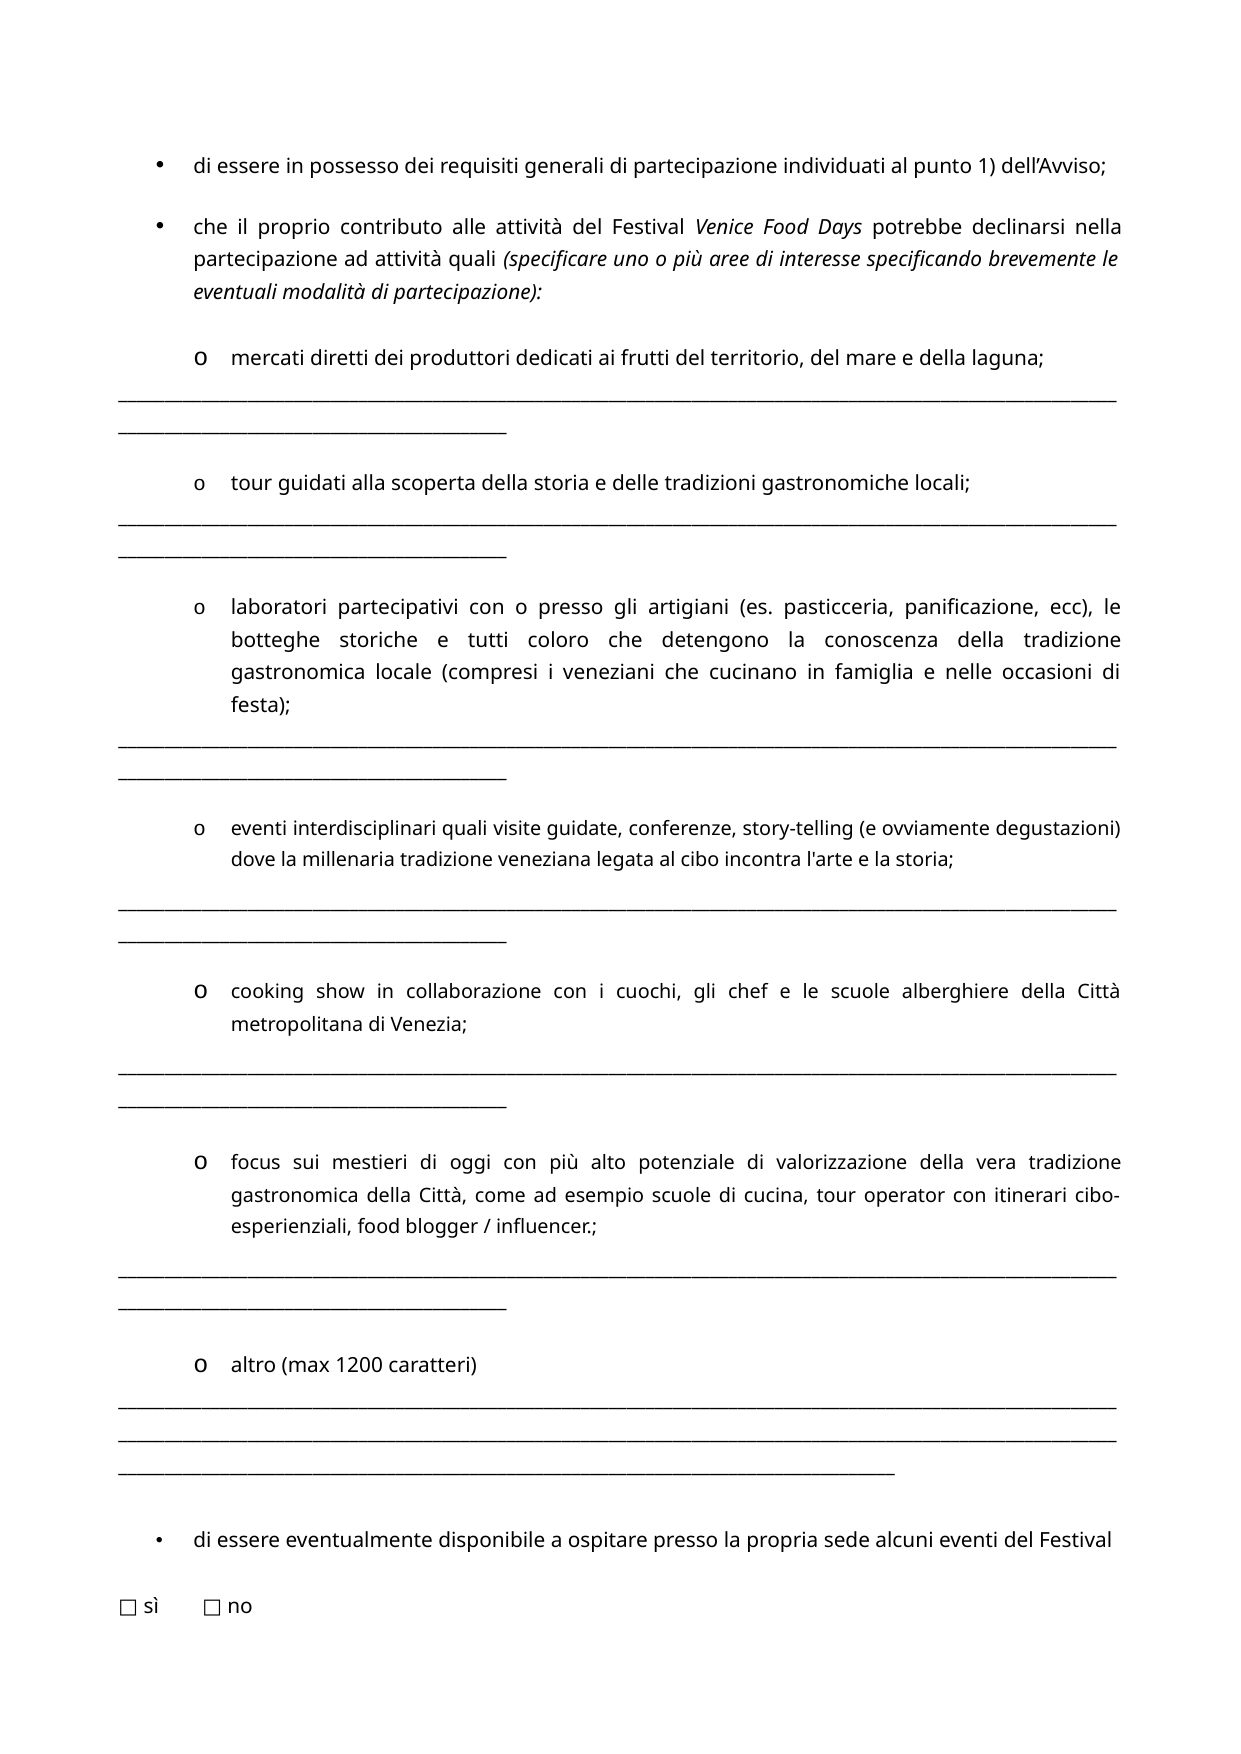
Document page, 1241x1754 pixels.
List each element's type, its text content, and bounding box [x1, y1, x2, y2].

text ______________________________________________________________________________________________________________________________________________________ [118, 1253, 1122, 1314]
text ______________________________________________________________________________________________________________________________________________________ [118, 1051, 1122, 1112]
list tour guidati alla scoperta della storia e delle tradizioni gastronomiche locali; [193, 468, 1122, 497]
text □ sì □ no [118, 1558, 1122, 1620]
list mercati diretti dei produttori dedicati ai frutti del territorio, del mare e della laguna; [193, 343, 1122, 372]
list focus sui mestieri di oggi con più alto potenziale di valorizzazione della vera tradizione gastronomica della Città, come ad esempio scuole di cucina, tour operator con itinerari cibo-esperienziali, food blogger / influencer.; [193, 1148, 1122, 1239]
text ______________________________________________________________________________________________________________________________________________________ [118, 501, 1122, 562]
text ______________________________________________________________________________________________________________________________________________________ [118, 723, 1122, 784]
text ______________________________________________________________________________________________________________________________________________________ [118, 377, 1122, 438]
list altro (max 1200 caratteri) [193, 1350, 1122, 1380]
list che il proprio contributo alle attività del Festival Venice Food Days potrebbe declinarsi nella partecipazione ad attività quali (specificare uno o più aree di interesse specificando brevemente le eventuali modalità di partecipazione): [156, 212, 1122, 305]
list eventi interdisciplinari quali visite guidate, conferenze, story-telling (e ovviamente degustazioni) dove la millenaria tradizione veneziana legata al cibo incontra l'arte e la storia; [193, 814, 1122, 872]
list cooking show in collaborazione con i cuochi, gli chef e le scuole alberghiere della Città metropolitana di Venezia; [193, 977, 1122, 1037]
list laboratori partecipativi con o presso gli artigiani (es. pasticceria, panificazione, ecc), le botteghe storiche e tutti coloro che detengono la conoscenza della tradizione gastronomica locale (compresi i veneziani che cucinano in famiglia e nelle occasioni di festa); [193, 592, 1122, 718]
list di essere in possesso dei requisiti generali di partecipazione individuati al punto 1) dell’Avviso; [156, 151, 1122, 179]
text ______________________________________________________________________________________________________________________________________________________ [118, 886, 1122, 947]
list di essere eventualmente disponibile a ospitare presso la propria sede alcuni eventi del Festival [156, 1525, 1122, 1553]
text ____________________________________________________________________________________________________________________________________________________________________________________________________________________________________________________________________________________________________________ [118, 1384, 1122, 1478]
